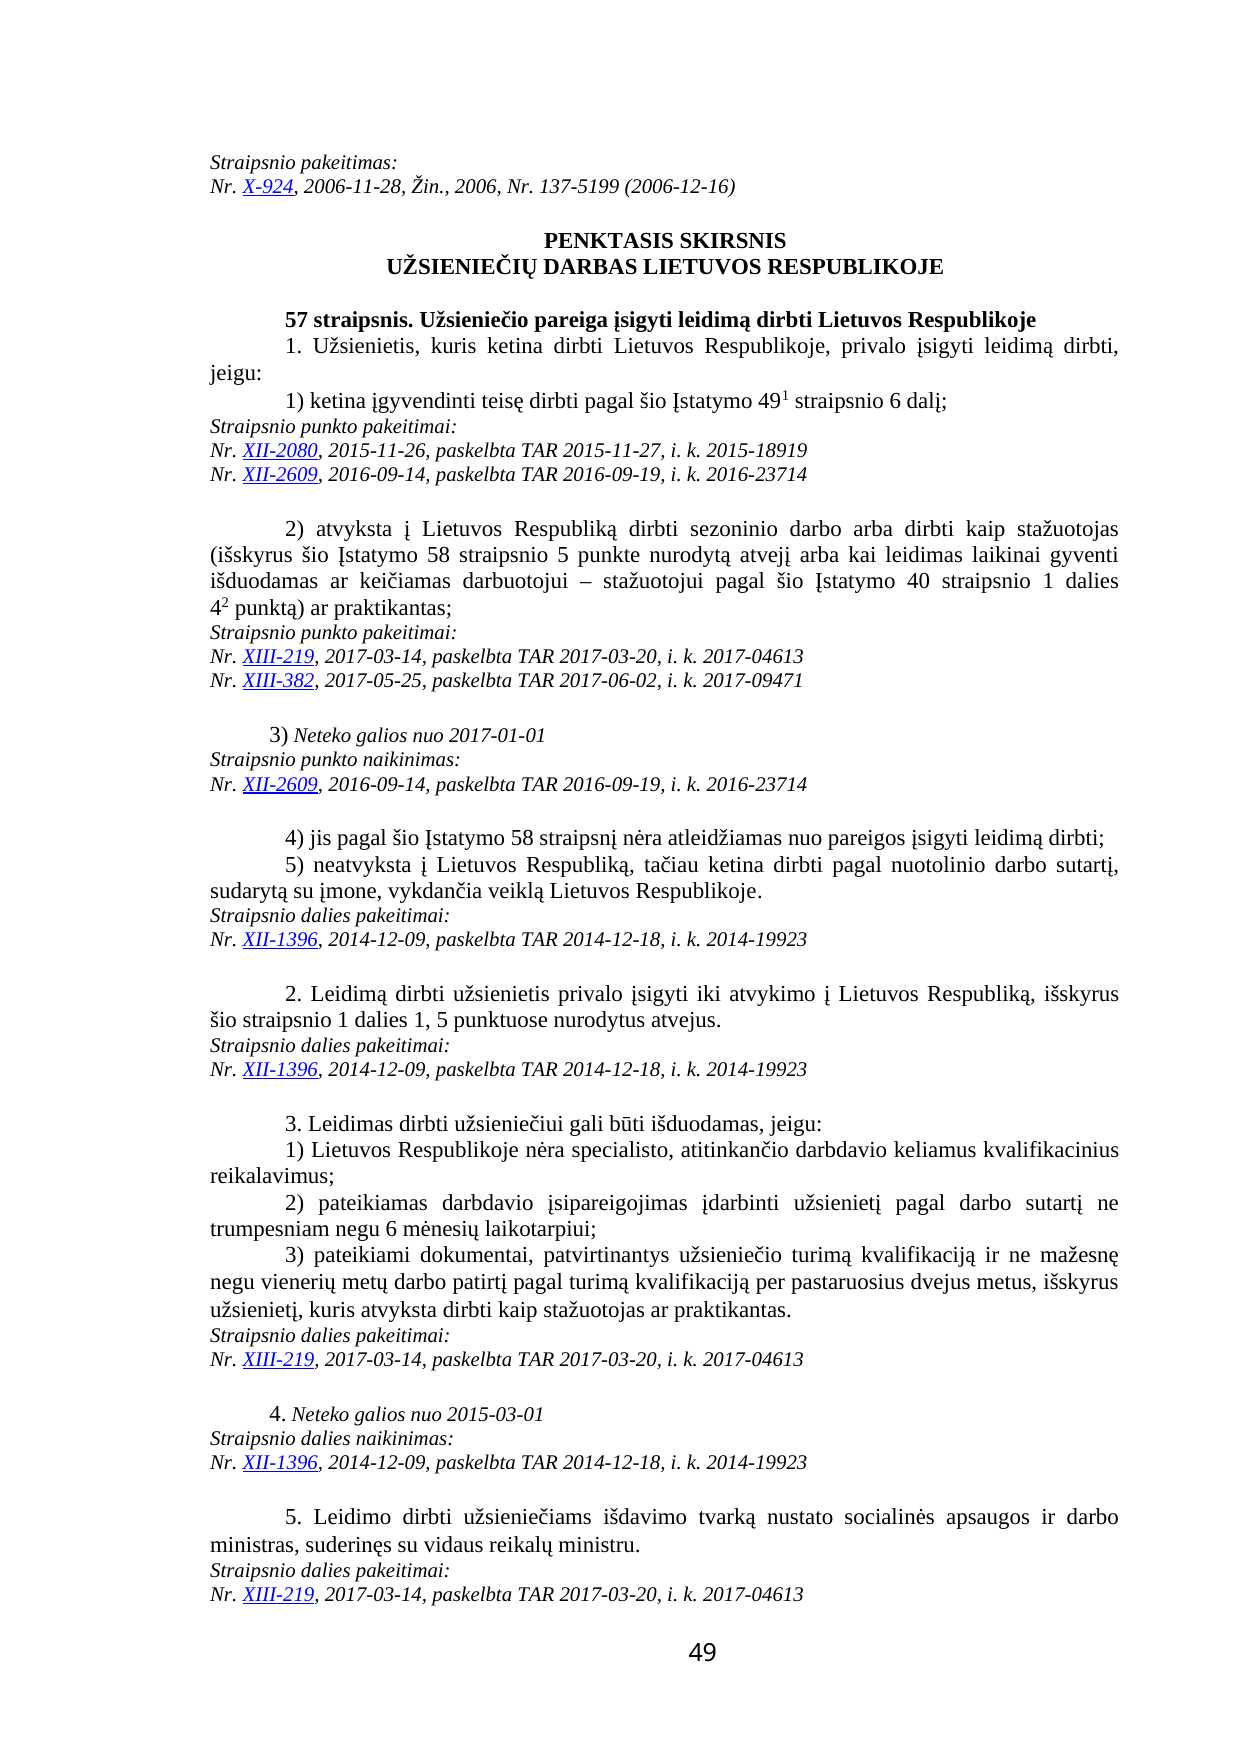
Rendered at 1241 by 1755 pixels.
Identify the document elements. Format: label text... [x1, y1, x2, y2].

text Straipsnio punkto pakeitimai: [210, 414, 1120, 438]
text 1) Lietuvos Respublikoje nėra specialisto, atitinkančio darbdavio keliamus kvalifikacinius reikalavimus; [210, 1136, 1120, 1189]
text Nr. XIII-219, 2017-03-14, paskelbta TAR 2017-03-20, i. k. 2017-04613 [210, 644, 1120, 668]
text Straipsnio punkto pakeitimai: [210, 620, 1120, 644]
text Straipsnio dalies naikinimas: [210, 1426, 1120, 1450]
text Nr. XIII-382, 2017-05-25, paskelbta TAR 2017-06-02, i. k. 2017-09471 [210, 668, 1120, 692]
text Nr. XIII-219, 2017-03-14, paskelbta TAR 2017-03-20, i. k. 2017-04613 [210, 1582, 1120, 1606]
text Nr. XII-1396, 2014-12-09, paskelbta TAR 2014-12-18, i. k. 2014-19923 [210, 1057, 1120, 1081]
text Straipsnio punkto naikinimas: [210, 747, 1120, 771]
text 5) neatvyksta į Lietuvos Respubliką, tačiau ketina dirbti pagal nuotolinio darbo sutartį, sudarytą su įmone, vykdančia veiklą Lietuvos Respublikoje. [210, 851, 1120, 903]
text 4) jis pagal šio Įstatymo 58 straipsnį nėra atleidžiamas nuo pareigos įsigyti leidimą dirbti; [210, 824, 1120, 851]
text Straipsnio dalies pakeitimai: [210, 903, 1120, 927]
text 2) pateikiamas darbdavio įsipareigojimas įdarbinti užsienietį pagal darbo sutartį ne trumpesniam negu 6 mėnesių laikotarpiui; [210, 1189, 1120, 1242]
text 3) Neteko galios nuo 2017-01-01 [210, 721, 1120, 747]
text Nr. XIII-219, 2017-03-14, paskelbta TAR 2017-03-20, i. k. 2017-04613 [210, 1347, 1120, 1371]
text Nr. XII-2080, 2015-11-26, paskelbta TAR 2015-11-27, i. k. 2015-18919 [210, 438, 1120, 462]
text Nr. XII-1396, 2014-12-09, paskelbta TAR 2014-12-18, i. k. 2014-19923 [210, 1450, 1120, 1474]
text 1) ketina įgyvendinti teisę dirbti pagal šio Įstatymo 491 straipsnio 6 dalį; [210, 385, 1120, 414]
text UŽSIENIEČIŲ DARBAS LIETUVOS RESPUBLIKOJE [210, 253, 1120, 279]
text 57 straipsnis. Užsieniečio pareiga įsigyti leidimą dirbti Lietuvos Respublikoje [210, 306, 1120, 332]
text 2) atvyksta į Lietuvos Respubliką dirbti sezoninio darbo arba dirbti kaip stažuotojas (išskyrus šio Įstatymo 58 straipsnio 5 punkte nurodytą atvejį arba kai leidimas laikinai gyventi išduodamas ar keičiamas darbuotojui – stažuotojui pagal šio Įstatymo 40 straipsnio 1 dalies 42 punktą) ar praktikantas; [210, 515, 1120, 620]
text Straipsnio dalies pakeitimai: [210, 1323, 1120, 1347]
text Straipsnio pakeitimas: [210, 150, 1120, 174]
text PENKTASIS SKIRSNIS [210, 227, 1120, 253]
text 5. Leidimo dirbti užsieniečiams išdavimo tvarką nustato socialinės apsaugos ir darbo ministras, suderinęs su vidaus reikalų ministru. [210, 1503, 1120, 1558]
text Nr. X-924, 2006-11-28, Žin., 2006, Nr. 137-5199 (2006-12-16) [210, 174, 1120, 198]
text Straipsnio dalies pakeitimai: [210, 1033, 1120, 1057]
text Nr. XII-1396, 2014-12-09, paskelbta TAR 2014-12-18, i. k. 2014-19923 [210, 927, 1120, 951]
text 2. Leidimą dirbti užsienietis privalo įsigyti iki atvykimo į Lietuvos Respubliką, išskyrus šio straipsnio 1 dalies 1, 5 punktuose nurodytus atvejus. [210, 980, 1120, 1033]
text Straipsnio dalies pakeitimai: [210, 1558, 1120, 1582]
text 4. Neteko galios nuo 2015-03-01 [210, 1400, 1120, 1426]
text Nr. XII-2609, 2016-09-14, paskelbta TAR 2016-09-19, i. k. 2016-23714 [210, 771, 1120, 796]
text 3. Leidimas dirbti užsieniečiui gali būti išduodamas, jeigu: [210, 1110, 1120, 1136]
text 1. Užsienietis, kuris ketina dirbti Lietuvos Respublikoje, privalo įsigyti leidimą dirbti, jeigu: [210, 332, 1120, 385]
text Nr. XII-2609, 2016-09-14, paskelbta TAR 2016-09-19, i. k. 2016-23714 [210, 462, 1120, 486]
text 3) pateikiami dokumentai, patvirtinantys užsieniečio turimą kvalifikaciją ir ne mažesnę negu vienerių metų darbo patirtį pagal turimą kvalifikaciją per pastaruosius dvejus metus, išskyrus užsienietį, kuris atvyksta dirbti kaip stažuotojas ar praktikantas. [210, 1242, 1120, 1323]
